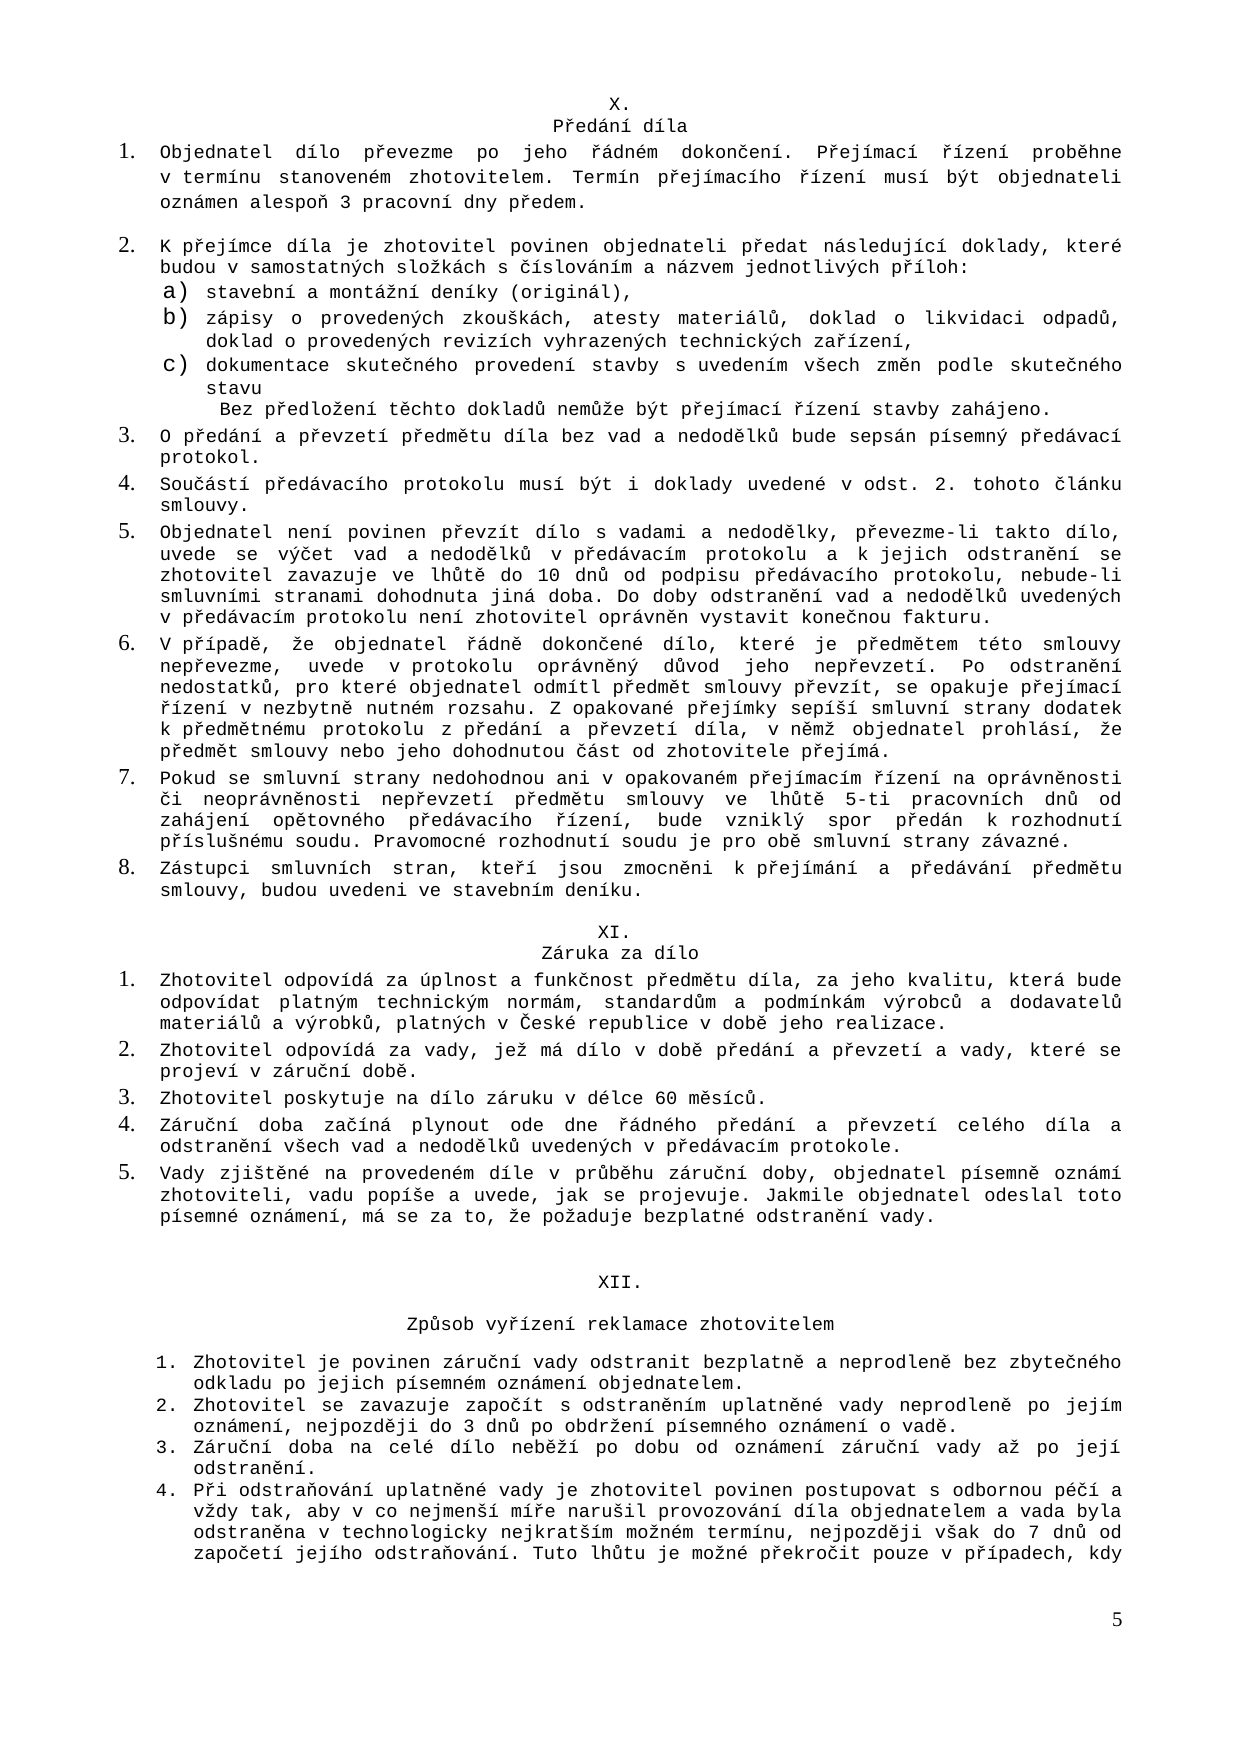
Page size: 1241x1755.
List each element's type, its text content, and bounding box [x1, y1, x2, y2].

list Zhotovitel poskytuje na dílo záruku v délce 60 měsíců. [118, 1083, 1122, 1110]
list V případě, že objednatel řádně dokončené dílo, které je předmětem této smlouvy nepřevezme, uvede v protokolu oprávněný důvod jeho nepřevzetí. Po odstranění nedostatků, pro které objednatel odmítl předmět smlouvy převzít, se opakuje přejímací řízení v nezbytně nutném rozsahu. Z opakované přejímky sepíší smluvní strany dodatek k předmětnému protokolu z předání a převzetí díla, v němž objednatel prohlásí, že předmět smlouvy nebo jeho dohodnutou část od zhotovitele přejímá. [118, 629, 1122, 763]
text XII. [118, 1269, 1122, 1294]
list Při odstraňování uplatněné vady je zhotovitel povinen postupovat s odbornou péčí a vždy tak, aby v co nejmenší míře narušil provozování díla objednatelem a vada byla odstraněna v technologicky nejkratším možném termínu, nejpozději však do 7 dnů od započetí jejího odstraňování. Tuto lhůtu je možné překročit pouze v případech, kdy [156, 1480, 1122, 1565]
list Zhotovitel se zavazuje započít s odstraněním uplatněné vady neprodleně po jejím oznámení, nejpozději do 3 dnů po obdržení písemného oznámení o vadě. [156, 1395, 1122, 1438]
list Pokud se smluvní strany nedohodnou ani v opakovaném přejímacím řízení na oprávněnosti či neoprávněnosti nepřevzetí předmětu smlouvy ve lhůtě 5-ti pracovních dnů od zahájení opětovného předávacího řízení, bude vzniklý spor předán k rozhodnutí příslušnému soudu. Pravomocné rozhodnutí soudu je pro obě smluvní strany závazné. [118, 763, 1122, 853]
text Předání díla [118, 116, 1122, 138]
list Záruční doba začíná plynout ode dne řádného předání a převzetí celého díla a odstranění všech vad a nedodělků uvedených v předávacím protokole. [118, 1110, 1122, 1158]
list Záruční doba na celé dílo neběží po dobu od oznámení záruční vady až po její odstranění. [156, 1438, 1122, 1480]
list Zhotovitel je povinen záruční vady odstranit bezplatně a neprodleně bez zbytečného odkladu po jejich písemném oznámení objednatelem. [156, 1353, 1122, 1395]
text XI. [118, 923, 1122, 944]
list O předání a převzetí předmětu díla bez vad a nedodělků bude sepsán písemný předávací protokol. [118, 421, 1122, 469]
list dokumentace skutečného provedení stavby s uvedením všech změn podle skutečného stavu [162, 353, 1122, 400]
subtitle Záruka za dílo [118, 944, 1122, 965]
list Součástí předávacího protokolu musí být i doklady uvedené v odst. 2. tohoto článku smlouvy. [118, 469, 1122, 517]
text Způsob vyřízení reklamace zhotovitelem [118, 1311, 1122, 1336]
list Zhotovitel odpovídá za vady, jež má dílo v době předání a převzetí a vady, které se projeví v záruční době. [118, 1035, 1122, 1083]
list Zástupci smluvních stran, kteří jsou zmocněni k přejímání a předávání předmětu smlouvy, budou uvedeni ve stavebním deníku. [118, 853, 1122, 902]
list Vady zjištěné na provedeném díle v průběhu záruční doby, objednatel písemně oznámí zhotoviteli, vadu popíše a uvede, jak se projevuje. Jakmile objednatel odeslal toto písemné oznámení, má se za to, že požaduje bezplatné odstranění vady. [118, 1158, 1122, 1228]
list zápisy o provedených zkouškách, atesty materiálů, doklad o likvidaci odpadů, doklad o provedených revizích vyhrazených technických zařízení, [162, 305, 1122, 353]
list Objednatel dílo převezme po jeho řádném dokončení. Přejímací řízení proběhne v termínu stanoveném zhotovitelem. Termín přejímacího řízení musí být objednateli oznámen alespoň 3 pracovní dny předem. [118, 138, 1122, 214]
list stavební a montážní deníky (originál), [162, 279, 1122, 305]
text X. [118, 95, 1122, 116]
list K přejímce díla je zhotovitel povinen objednateli předat následující doklady, které budou v samostatných složkách s číslováním a názvem jednotlivých příloh: [118, 231, 1122, 279]
list Zhotovitel odpovídá za úplnost a funkčnost předmětu díla, za jeho kvalitu, která bude odpovídat platným technickým normám, standardům a podmínkám výrobců a dodavatelů materiálů a výrobků, platných v České republice v době jeho realizace. [118, 965, 1122, 1035]
list Objednatel není povinen převzít dílo s vadami a nedodělky, převezme-li takto dílo, uvede se výčet vad a nedodělků v předávacím protokolu a k jejich odstranění se zhotovitel zavazuje ve lhůtě do 10 dnů od podpisu předávacího protokolu, nebude-li smluvními stranami dohodnuta jiná doba. Do doby odstranění vad a nedodělků uvedených v předávacím protokolu není zhotovitel oprávněn vystavit konečnou fakturu. [118, 517, 1122, 629]
text Bez předložení těchto dokladů nemůže být přejímací řízení stavby zahájeno. [118, 400, 1122, 421]
